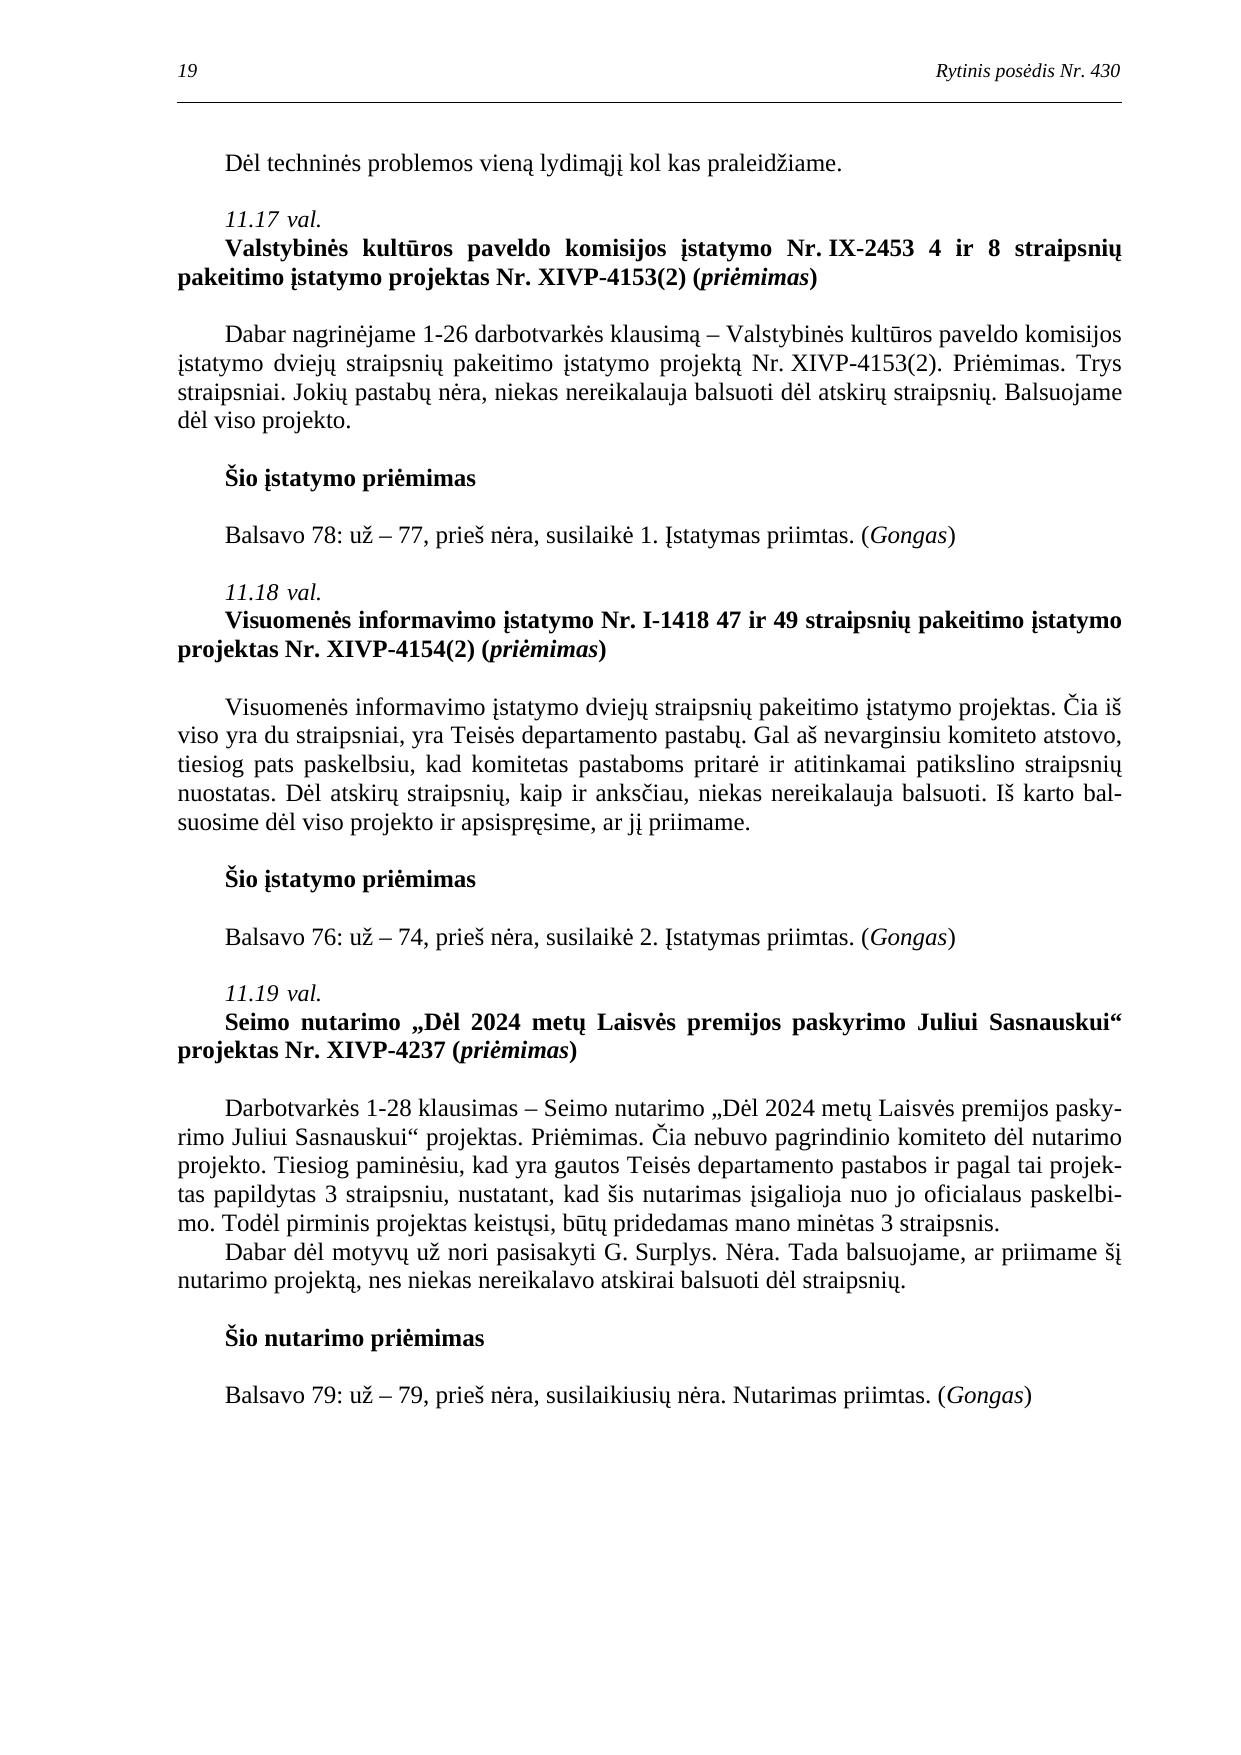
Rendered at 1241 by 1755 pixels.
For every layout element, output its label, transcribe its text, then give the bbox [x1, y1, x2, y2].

text Šio įsta­ty­mo pri­ėmi­mas [177, 864, 1122, 893]
text Šio nu­ta­ri­mo pri­ėmi­mas [177, 1323, 1122, 1352]
text Da­bar dėl mo­ty­vų už no­ri pa­si­sa­ky­ti G. Sur­plys. Nė­ra. Ta­da bal­suo­ja­me, ar pri­ima­me šį nu­ta­ri­mo pro­jek­tą, nes nie­kas ne­rei­ka­la­vo at­ski­rai bal­suo­ti dėl straips­nių. [177, 1237, 1122, 1294]
text Bal­sa­vo 78: už – 77, prieš nė­ra, su­si­lai­kė 1. Įsta­ty­mas pri­im­tas. (Gon­gas) [177, 520, 1122, 549]
text Bal­sa­vo 79: už – 79, prieš nė­ra, su­si­lai­kiu­sių nė­ra. Nu­ta­ri­mas pri­im­tas. (Gon­gas) [177, 1381, 1122, 1409]
text Bal­sa­vo 76: už – 74, prieš nė­ra, su­si­lai­kė 2. Įsta­ty­mas pri­im­tas. (Gon­gas) [177, 922, 1122, 950]
text Vi­suo­me­nės in­for­ma­vi­mo įsta­ty­mo Nr. I-1418 47 ir 49 straips­nių pa­kei­ti­mo įsta­ty­mo pro­jek­tas Nr. XIVP-4154(2) (pri­ėmi­mas) [177, 605, 1122, 663]
text Dar­bo­tvarkės 1-28 klau­si­mas – Sei­mo nu­ta­ri­mo „Dėl 2024 me­tų Lais­vės pre­mi­jos pa­sky­ri­mo Ju­liui Sas­naus­kui“ pro­jek­tas. Pri­ėmi­mas. Čia ne­bu­vo pa­grin­di­nio ko­mi­te­to dėl nu­ta­ri­mo pro­jek­to. Tie­siog pa­mi­nė­siu, kad yra gau­tos Tei­sės de­par­ta­men­to pa­sta­bos ir pa­gal tai pro­jek­tas pa­pil­dy­tas 3 straips­niu, nu­sta­tant, kad šis nu­ta­ri­mas įsi­ga­lio­ja nuo jo ofi­cia­laus pa­skel­bi­mo. To­dėl pir­mi­nis pro­jek­tas keis­tų­si, bū­tų pri­de­da­mas ma­no mi­nė­tas 3 straips­nis. [177, 1093, 1122, 1237]
text Vi­suo­me­nės in­for­ma­vi­mo įsta­ty­mo dvie­jų straips­nių pa­kei­ti­mo įsta­ty­mo pro­jek­tas. Čia iš vi­so yra du straips­niai, yra Tei­sės de­par­ta­men­to pa­sta­bų. Gal aš ne­var­gin­siu ko­mi­te­to at­sto­vo, tie­siog pats pa­skelb­siu, kad ko­mi­te­tas pa­sta­boms pri­ta­rė ir ati­tin­ka­mai pa­tiks­li­no straips­nių nuo­sta­tas. Dėl at­ski­rų straips­nių, kaip ir anks­čiau, nie­kas ne­rei­ka­lau­ja bal­suo­ti. Iš kar­to bal­suo­si­me dėl vi­so pro­jek­to ir ap­si­sprę­si­me, ar jį pri­ima­me. [177, 692, 1122, 835]
text 11.19 val. [224, 979, 1122, 1007]
text 11.17 val. [224, 205, 1122, 233]
text 11.18 val. [224, 578, 1122, 605]
text Šio įsta­ty­mo pri­ėmi­mas [177, 463, 1122, 492]
text Sei­mo nu­ta­ri­mo „Dėl 2024 me­tų Lais­vės pre­mi­jos pa­sky­ri­mo Ju­liui Sas­naus­kui“ pro­jek­tas Nr. XIVP-4237 (pri­ėmi­mas) [177, 1007, 1122, 1064]
text Vals­ty­bi­nės kul­tū­ros pa­vel­do ko­mi­si­jos įsta­ty­mo Nr. IX-2453 4 ir 8 straips­nių pakeiti­mo įsta­ty­mo pro­jek­tas Nr. XIVP-4153(2) (pri­ėmi­mas) [177, 233, 1122, 290]
text Dėl tech­ni­nės pro­ble­mos vie­ną ly­di­mą­jį kol kas pra­lei­džia­me. [177, 148, 1122, 176]
text Da­bar nag­ri­nė­ja­me 1-26 dar­bo­tvarkės klau­si­mą – Vals­ty­bi­nės kul­tū­ros pa­vel­do ko­mi­si­jos įsta­ty­mo dvie­jų straips­nių pa­kei­ti­mo įsta­ty­mo pro­jek­tą Nr. XIVP-4153(2). Pri­ėmi­mas. Trys straips­niai. Jo­kių pa­sta­bų nė­ra, nie­kas ne­rei­ka­lau­ja bal­suo­ti dėl at­ski­rų straips­nių. Bal­suo­ja­me dėl vi­so pro­jek­to. [177, 319, 1122, 434]
